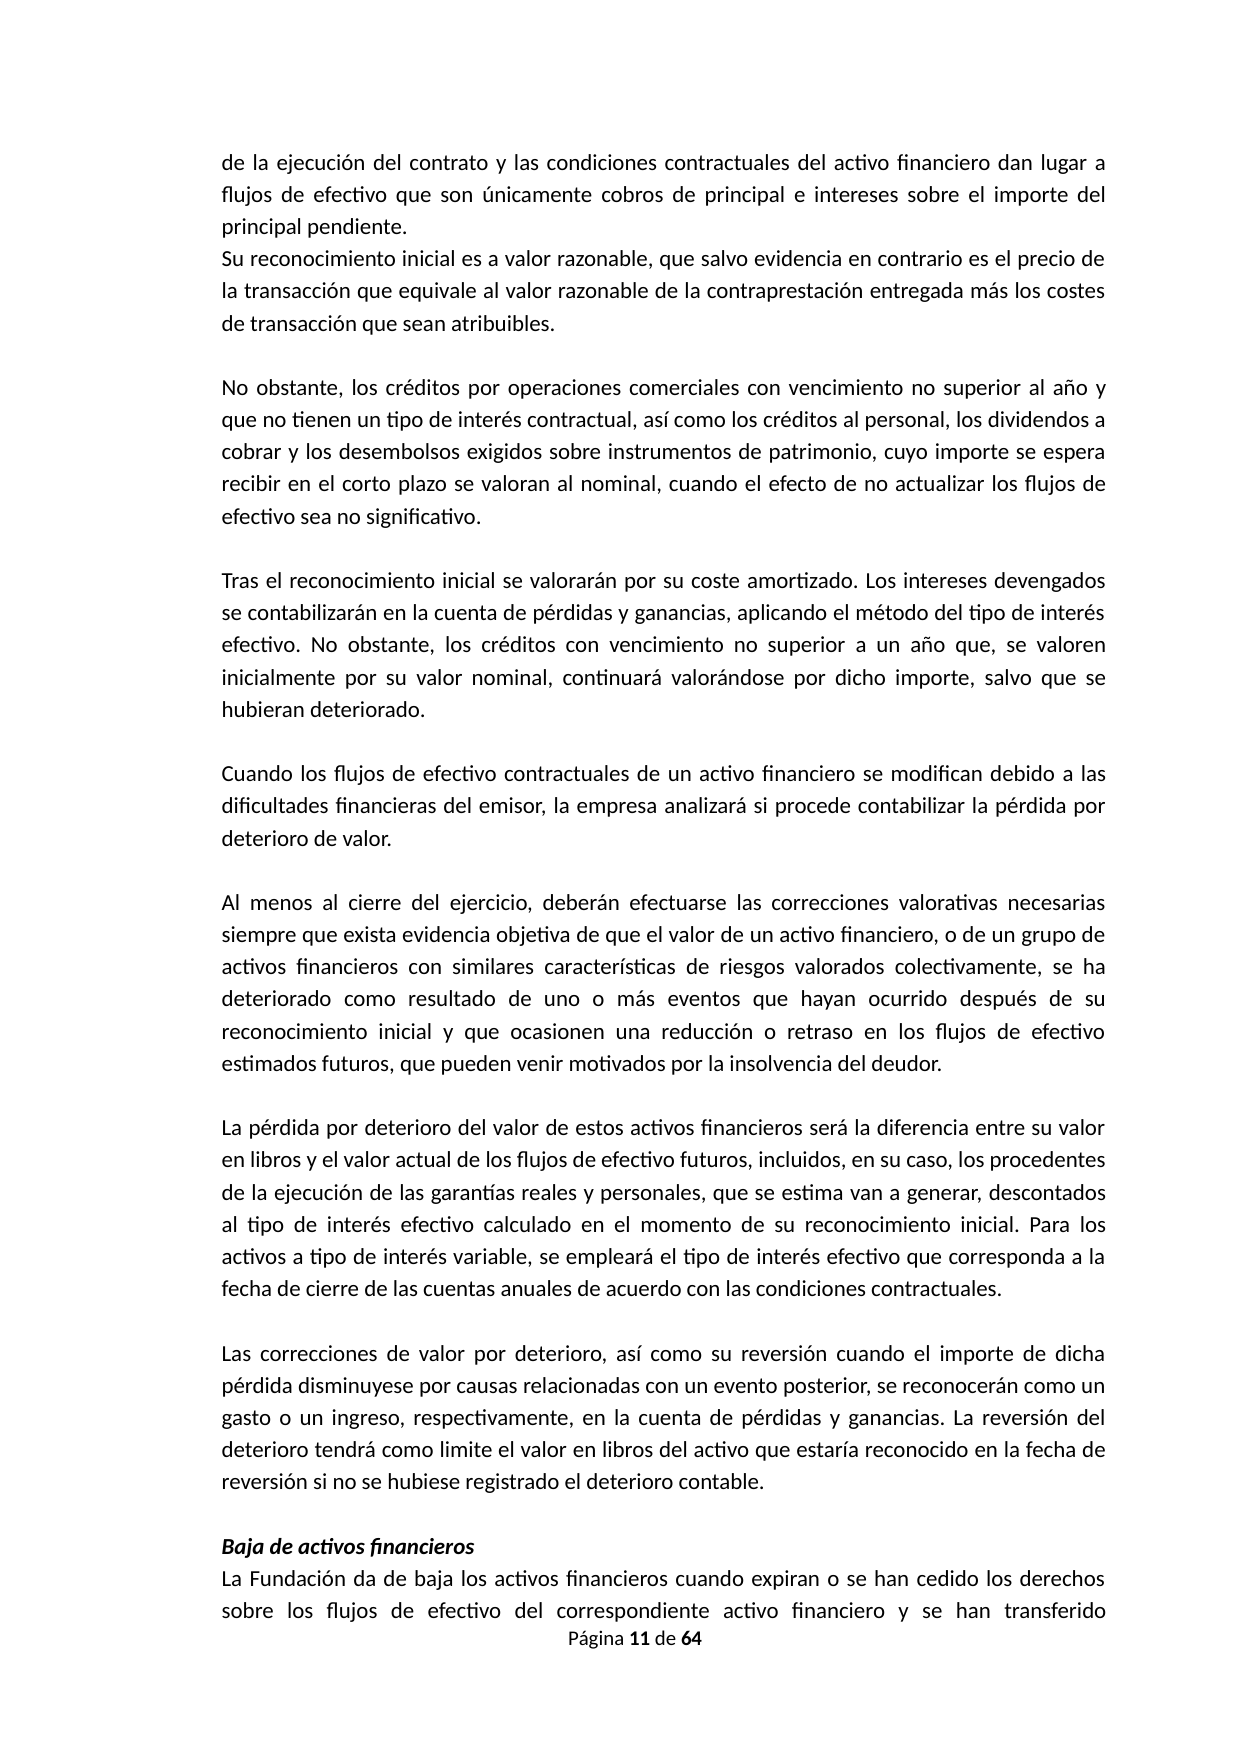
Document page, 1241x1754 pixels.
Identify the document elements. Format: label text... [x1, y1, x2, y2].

text Las correcciones de valor por deterioro, así como su reversión cuando el importe de dicha pérdida disminuyese por causas relacionadas con un evento posterior, se reconocerán como un gasto o un ingreso, respectivamente, en la cuenta de pérdidas y ganancias. La reversión del deterioro tendrá como limite el valor en libros del activo que estaría reconocido en la fecha de reversión si no se hubiese registrado el deterioro contable. [221, 1339, 1107, 1495]
text La Fundación da de baja los activos financieros cuando expiran o se han cedido los derechos sobre los flujos de efectivo del correspondiente activo financiero y se han transferido [221, 1564, 1107, 1624]
text Al menos al cierre del ejercicio, deberán efectuarse las correcciones valorativas necesarias siempre que exista evidencia objetiva de que el valor de un activo financiero, o de un grupo de activos financieros con similares características de riesgos valorados colectivamente, se ha deteriorado como resultado de uno o más eventos que hayan ocurrido después de su reconocimiento inicial y que ocasionen una reducción o retraso en los flujos de efectivo estimados futuros, que pueden venir motivados por la insolvencia del deudor. [221, 888, 1107, 1077]
text No obstante, los créditos por operaciones comerciales con vencimiento no superior al año y que no tienen un tipo de interés contractual, así como los créditos al personal, los dividendos a cobrar y los desembolsos exigidos sobre instrumentos de patrimonio, cuyo importe se espera recibir en el corto plazo se valoran al nominal, cuando el efecto de no actualizar los flujos de efectivo sea no significativo. [221, 373, 1107, 530]
text Su reconocimiento inicial es a valor razonable, que salvo evidencia en contrario es el precio de la transacción que equivale al valor razonable de la contraprestación entregada más los costes de transacción que sean atribuibles. [221, 244, 1107, 337]
text La pérdida por deterioro del valor de estos activos financieros será la diferencia entre su valor en libros y el valor actual de los flujos de efectivo futuros, incluidos, en su caso, los procedentes de la ejecución de las garantías reales y personales, que se estima van a generar, descontados al tipo de interés efectivo calculado en el momento de su reconocimiento inicial. Para los activos a tipo de interés variable, se empleará el tipo de interés efectivo que corresponda a la fecha de cierre de las cuentas anuales de acuerdo con las condiciones contractuales. [221, 1113, 1107, 1302]
text de la ejecución del contrato y las condiciones contractuales del activo financiero dan lugar a flujos de efectivo que son únicamente cobros de principal e intereses sobre el importe del principal pendiente. [221, 148, 1107, 240]
text Tras el reconocimiento inicial se valorarán por su coste amortizado. Los intereses devengados se contabilizarán en la cuenta de pérdidas y ganancias, aplicando el método del tipo de interés efectivo. No obstante, los créditos con vencimiento no superior a un año que, se valoren inicialmente por su valor nominal, continuará valorándose por dicho importe, salvo que se hubieran deteriorado. [221, 566, 1107, 723]
text Baja de activos financieros [221, 1532, 1107, 1560]
text Cuando los flujos de efectivo contractuales de un activo financiero se modifican debido a las dificultades financieras del emisor, la empresa analizará si procede contabilizar la pérdida por deterioro de valor. [221, 759, 1107, 852]
